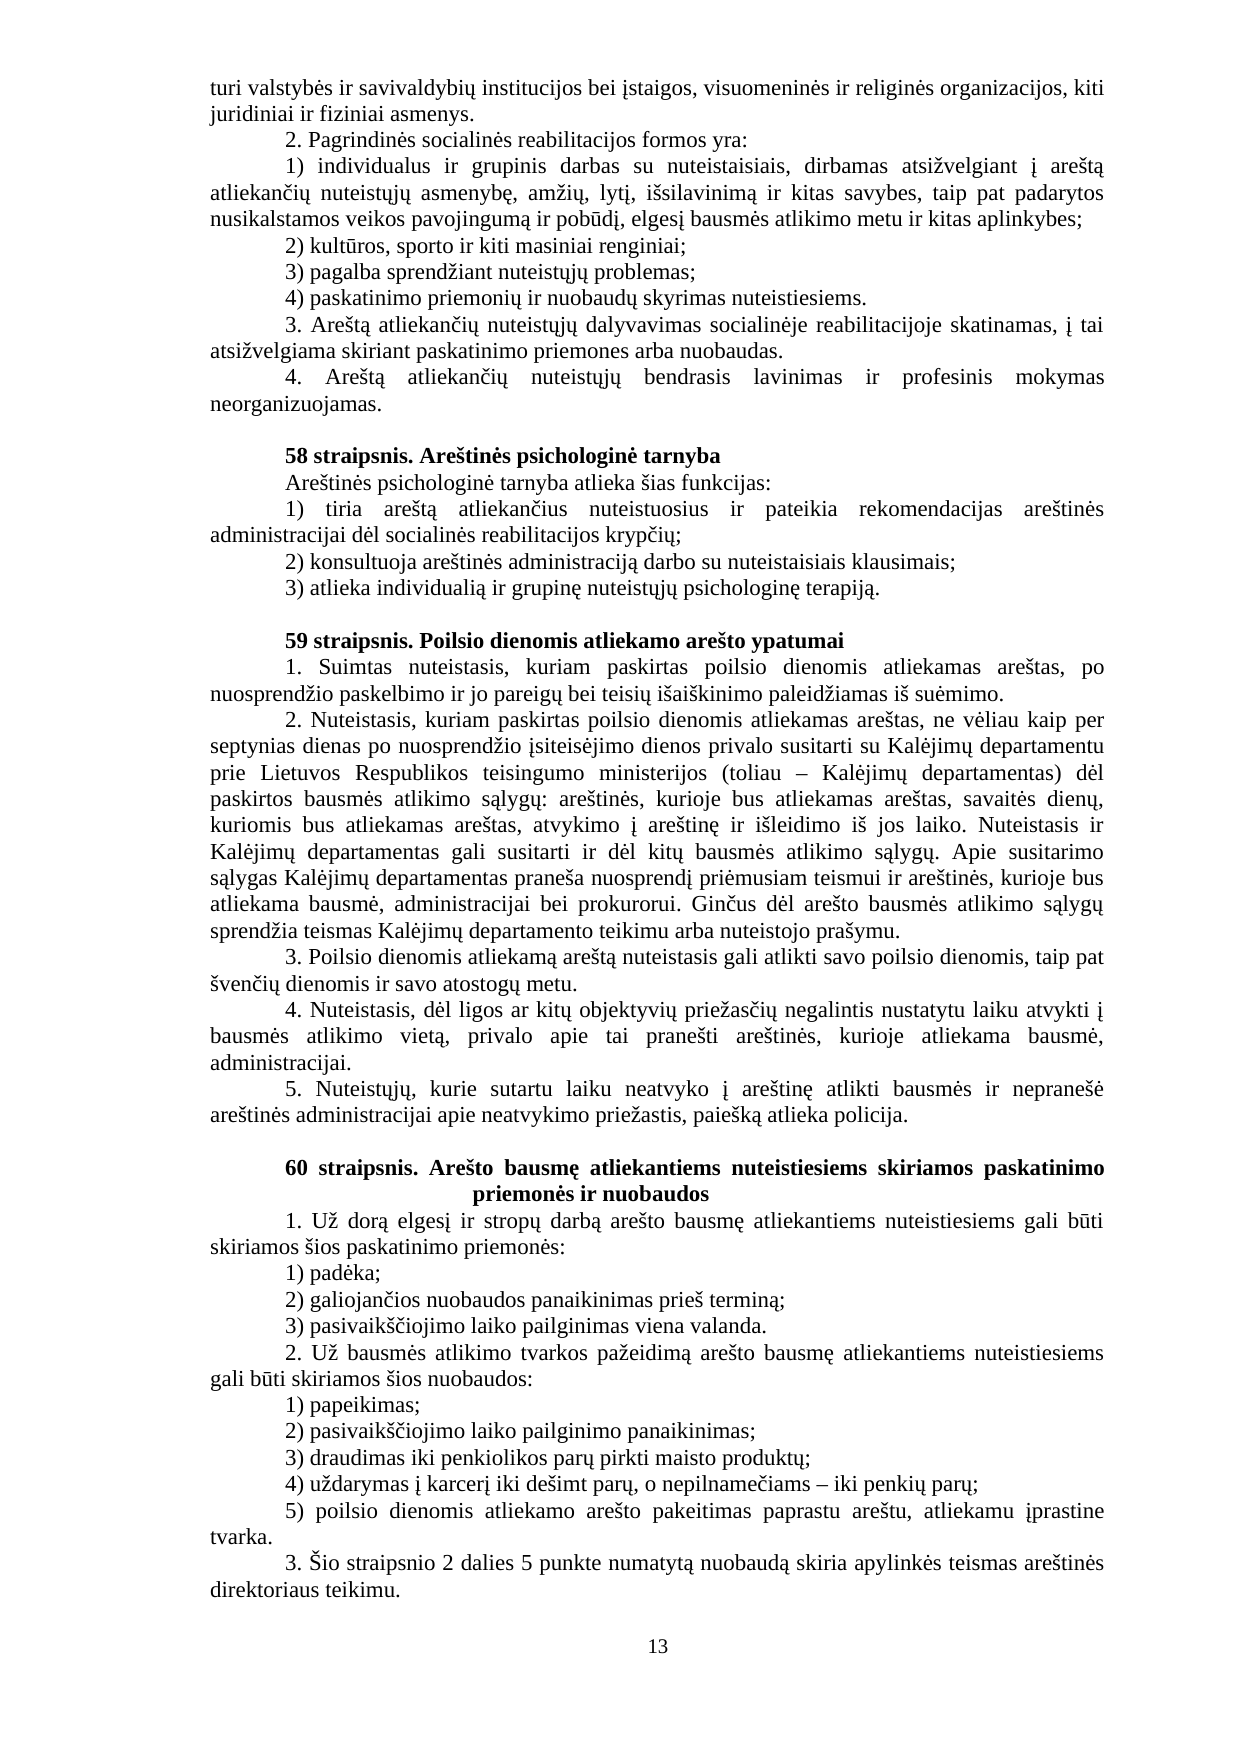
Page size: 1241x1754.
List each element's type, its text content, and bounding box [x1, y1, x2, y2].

text 3. Areštą atliekančių nuteistųjų dalyvavimas socialinėje reabilitacijoje skatinamas, į tai atsižvelgiama skiriant paskatinimo priemones arba nuobaudas. [210, 311, 1106, 363]
text 3) pasivaikščiojimo laiko pailginimas viena valanda. [210, 1312, 1106, 1338]
text 3) pagalba sprendžiant nuteistųjų problemas; [210, 258, 1106, 284]
text 58 straipsnis. Areštinės psichologinė tarnyba [210, 442, 1106, 469]
text 1) padėka; [210, 1259, 1106, 1286]
text 60 straipsnis. Arešto bausmę atliekantiems nuteistiesiems skiriamos paskatinimo priemonės ir nuobaudos [285, 1154, 1106, 1207]
text 4. Areštą atliekančių nuteistųjų bendrasis lavinimas ir profesinis mokymas neorganizuojamas. [210, 363, 1106, 416]
text 2. Pagrindinės socialinės reabilitacijos formos yra: [210, 126, 1106, 153]
text 1) papeikimas; [210, 1391, 1106, 1418]
text 2) pasivaikščiojimo laiko pailginimo panaikinimas; [210, 1418, 1106, 1444]
text 3. Šio straipsnio 2 dalies 5 punkte numatytą nuobaudą skiria apylinkės teismas areštinės direktoriaus teikimu. [210, 1549, 1106, 1602]
text 4) uždarymas į karcerį iki dešimt parų, o nepilnamečiams – iki penkių parų; [210, 1470, 1106, 1497]
text 4. Nuteistasis, dėl ligos ar kitų objektyvių priežasčių negalintis nustatytu laiku atvykti į bausmės atlikimo vietą, privalo apie tai pranešti areštinės, kurioje atliekama bausmė, administracijai. [210, 996, 1106, 1075]
text 2. Nuteistasis, kuriam paskirtas poilsio dienomis atliekamas areštas, ne vėliau kaip per septynias dienas po nuosprendžio įsiteisėjimo dienos privalo susitarti su Kalėjimų departamentu prie Lietuvos Respublikos teisingumo ministerijos (toliau – Kalėjimų departamentas) dėl paskirtos bausmės atlikimo sąlygų: areštinės, kurioje bus atliekamas areštas, savaitės dienų, kuriomis bus atliekamas areštas, atvykimo į areštinę ir išleidimo iš jos laiko. Nuteistasis ir Kalėjimų departamentas gali susitarti ir dėl kitų bausmės atlikimo sąlygų. Apie susitarimo sąlygas Kalėjimų departamentas praneša nuosprendį priėmusiam teismui ir areštinės, kurioje bus atliekama bausmė, administracijai bei prokurorui. Ginčus dėl arešto bausmės atlikimo sąlygų sprendžia teismas Kalėjimų departamento teikimu arba nuteistojo prašymu. [210, 706, 1106, 943]
text turi valstybės ir savivaldybių institucijos bei įstaigos, visuomeninės ir religinės organizacijos, kiti juridiniai ir fiziniai asmenys. [210, 73, 1106, 126]
text 1. Suimtas nuteistasis, kuriam paskirtas poilsio dienomis atliekamas areštas, po nuosprendžio paskelbimo ir jo pareigų bei teisių išaiškinimo paleidžiamas iš suėmimo. [210, 653, 1106, 706]
text 3) draudimas iki penkiolikos parų pirkti maisto produktų; [210, 1444, 1106, 1470]
text 5. Nuteistųjų, kurie sutartu laiku neatvyko į areštinę atlikti bausmės ir nepranešė areštinės administracijai apie neatvykimo priežastis, paiešką atlieka policija. [210, 1075, 1106, 1128]
text 59 straipsnis. Poilsio dienomis atliekamo arešto ypatumai [210, 627, 1106, 653]
text 1. Už dorą elgesį ir stropų darbą arešto bausmę atliekantiems nuteistiesiems gali būti skiriamos šios paskatinimo priemonės: [210, 1207, 1106, 1259]
text 1) tiria areštą atliekančius nuteistuosius ir pateikia rekomendacijas areštinės administracijai dėl socialinės reabilitacijos krypčių; [210, 495, 1106, 548]
text 2) kultūros, sporto ir kiti masiniai renginiai; [210, 232, 1106, 258]
text Areštinės psichologinė tarnyba atlieka šias funkcijas: [210, 469, 1106, 495]
text 3. Poilsio dienomis atliekamą areštą nuteistasis gali atlikti savo poilsio dienomis, taip pat švenčių dienomis ir savo atostogų metu. [210, 943, 1106, 996]
text 2) galiojančios nuobaudos panaikinimas prieš terminą; [210, 1286, 1106, 1312]
text 1) individualus ir grupinis darbas su nuteistaisiais, dirbamas atsižvelgiant į areštą atliekančių nuteistųjų asmenybę, amžių, lytį, išsilavinimą ir kitas savybes, taip pat padarytos nusikalstamos veikos pavojingumą ir pobūdį, elgesį bausmės atlikimo metu ir kitas aplinkybes; [210, 153, 1106, 232]
text 2. Už bausmės atlikimo tvarkos pažeidimą arešto bausmę atliekantiems nuteistiesiems gali būti skiriamos šios nuobaudos: [210, 1338, 1106, 1391]
text 4) paskatinimo priemonių ir nuobaudų skyrimas nuteistiesiems. [210, 284, 1106, 311]
text 3) atlieka individualią ir grupinę nuteistųjų psichologinę terapiją. [210, 574, 1106, 601]
text 2) konsultuoja areštinės administraciją darbo su nuteistaisiais klausimais; [210, 548, 1106, 574]
text 5) poilsio dienomis atliekamo arešto pakeitimas paprastu areštu, atliekamu įprastine tvarka. [210, 1497, 1106, 1549]
